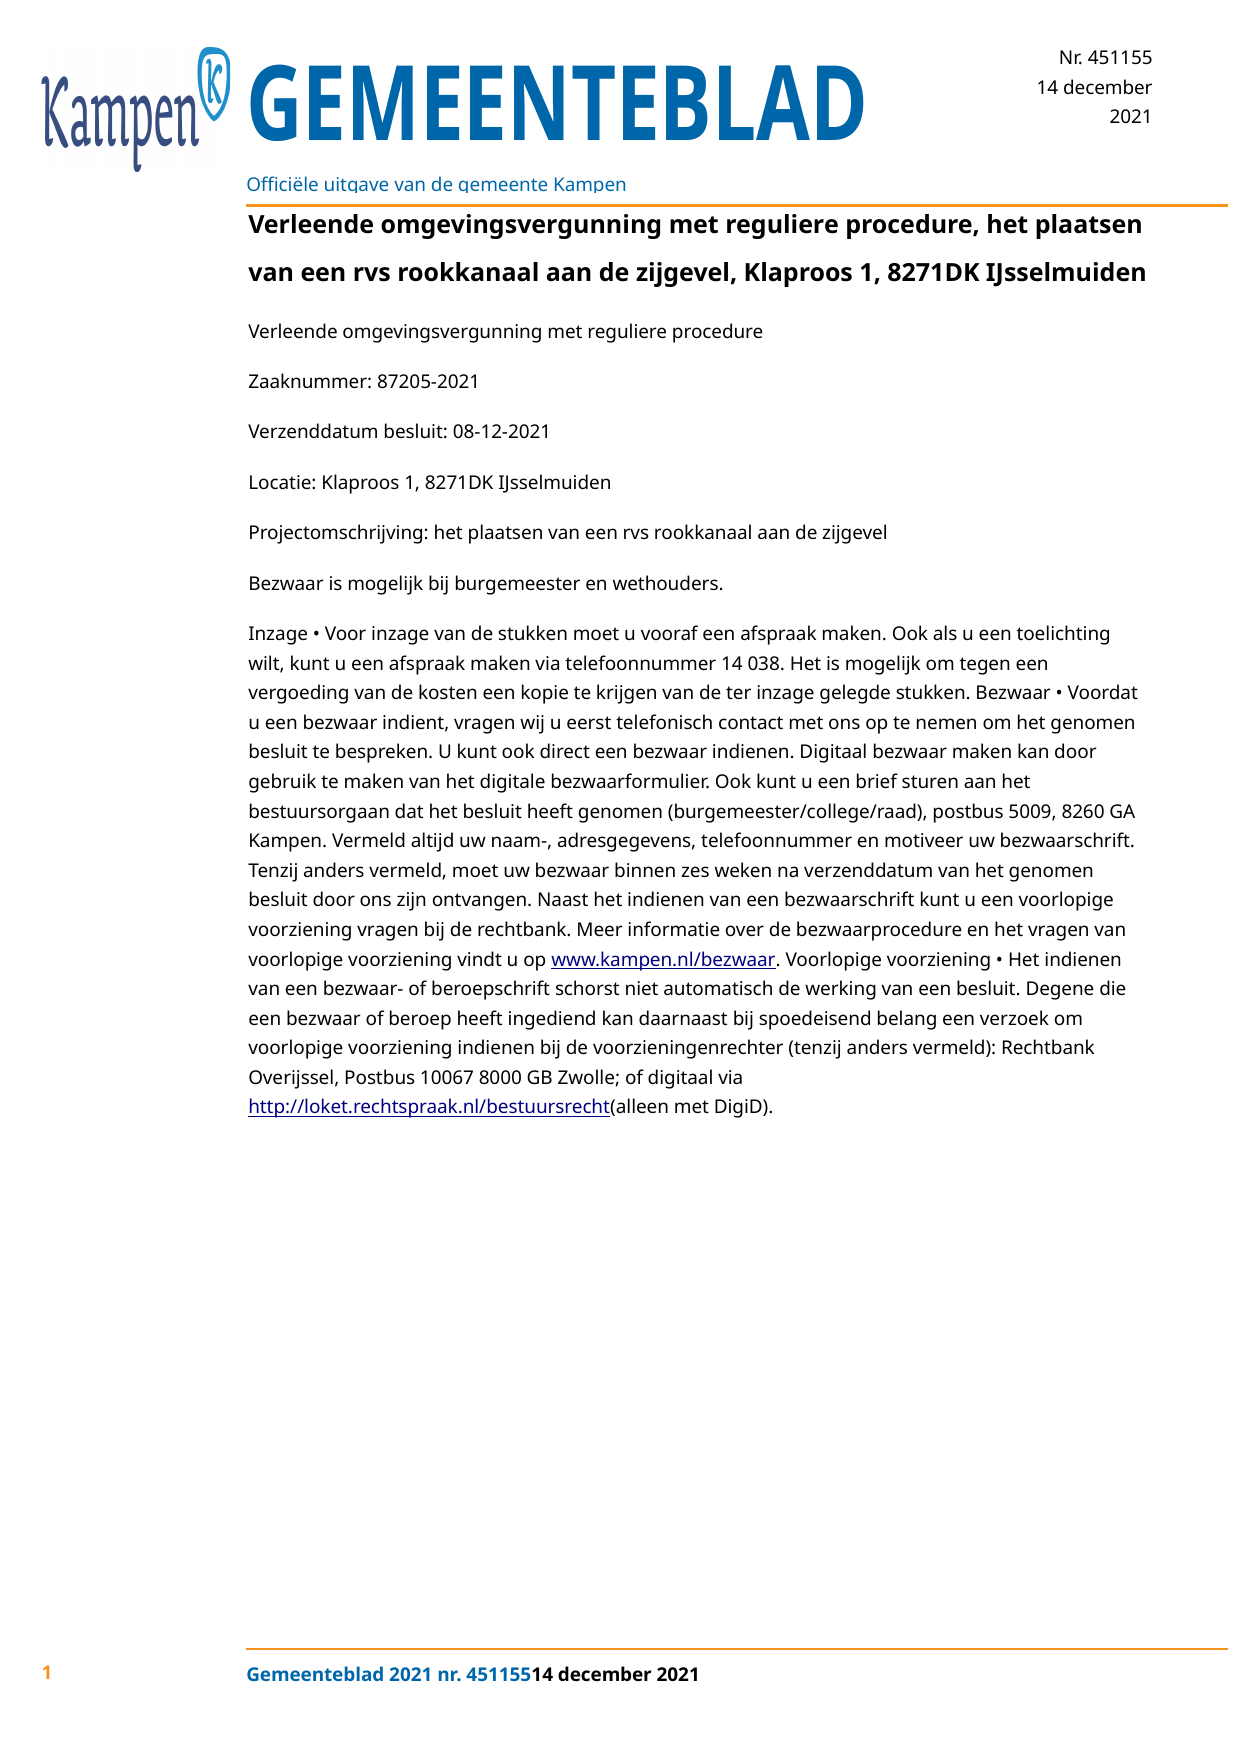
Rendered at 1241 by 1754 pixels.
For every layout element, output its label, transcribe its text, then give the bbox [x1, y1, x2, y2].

text Zaaknummer: 87205-2021 [248, 368, 1152, 394]
text Bezwaar is mogelijk bij burgemeester en wethouders. [248, 570, 1152, 596]
picture [41, 47, 231, 172]
text Verleende omgevingsvergunning met reguliere procedure, het plaatsen van een rvs rookkanaal aan de zijgevel, Klaproos 1, 8271DK IJsselmuiden [248, 207, 1152, 288]
text Verzenddatum besluit: 08-12-2021 [248, 419, 1152, 444]
text Verleende omgevingsvergunning met reguliere procedure [248, 318, 1152, 344]
text Inzage • Voor inzage van de stukken moet u vooraf een afspraak maken. Ook als u een toelichting wilt, kunt u een afspraak maken via telefoonnummer 14 038. Het is mogelijk om tegen een vergoeding van de kosten een kopie te krijgen van de ter inzage gelegde stukken. Bezwaar • Voordat u een bezwaar indient, vragen wij u eerst telefonisch contact met ons op te nemen om het genomen besluit te bespreken. U kunt ook direct een bezwaar indienen. Digitaal bezwaar maken kan door gebruik te maken van het digitale bezwaarformulier. Ook kunt u een brief sturen aan het bestuursorgaan dat het besluit heeft genomen (burgemeester/college/raad), postbus 5009, 8260 GA Kampen. Vermeld altijd uw naam-, adresgegevens, telefoonnummer en motiveer uw bezwaarschrift. Tenzij anders vermeld, moet uw bezwaar binnen zes weken na verzenddatum van het genomen besluit door ons zijn ontvangen. Naast het indienen van een bezwaarschrift kunt u een voorlopige voorziening vragen bij de rechtbank. Meer informatie over de bezwaarprocedure en het vragen van voorlopige voorziening vindt u op www.kampen.nl/bezwaar. Voorlopige voorziening • Het indienen van een bezwaar- of beroepschrift schorst niet automatisch de werking van een besluit. Degene die een bezwaar of beroep heeft ingediend kan daarnaast bij spoedeisend belang een verzoek om voorlopige voorziening indienen bij de voorzieningenrechter (tenzij anders vermeld): Rechtbank Overijssel, Postbus 10067 8000 GB Zwolle; of digitaal via http://loket.rechtspraak.nl/bestuursrecht(alleen met DigiD). [248, 620, 1152, 1119]
text Projectomschrijving: het plaatsen van een rvs rookkanaal aan de zijgevel [248, 519, 1152, 545]
text Locatie: Klaproos 1, 8271DK IJsselmuiden [248, 469, 1152, 495]
